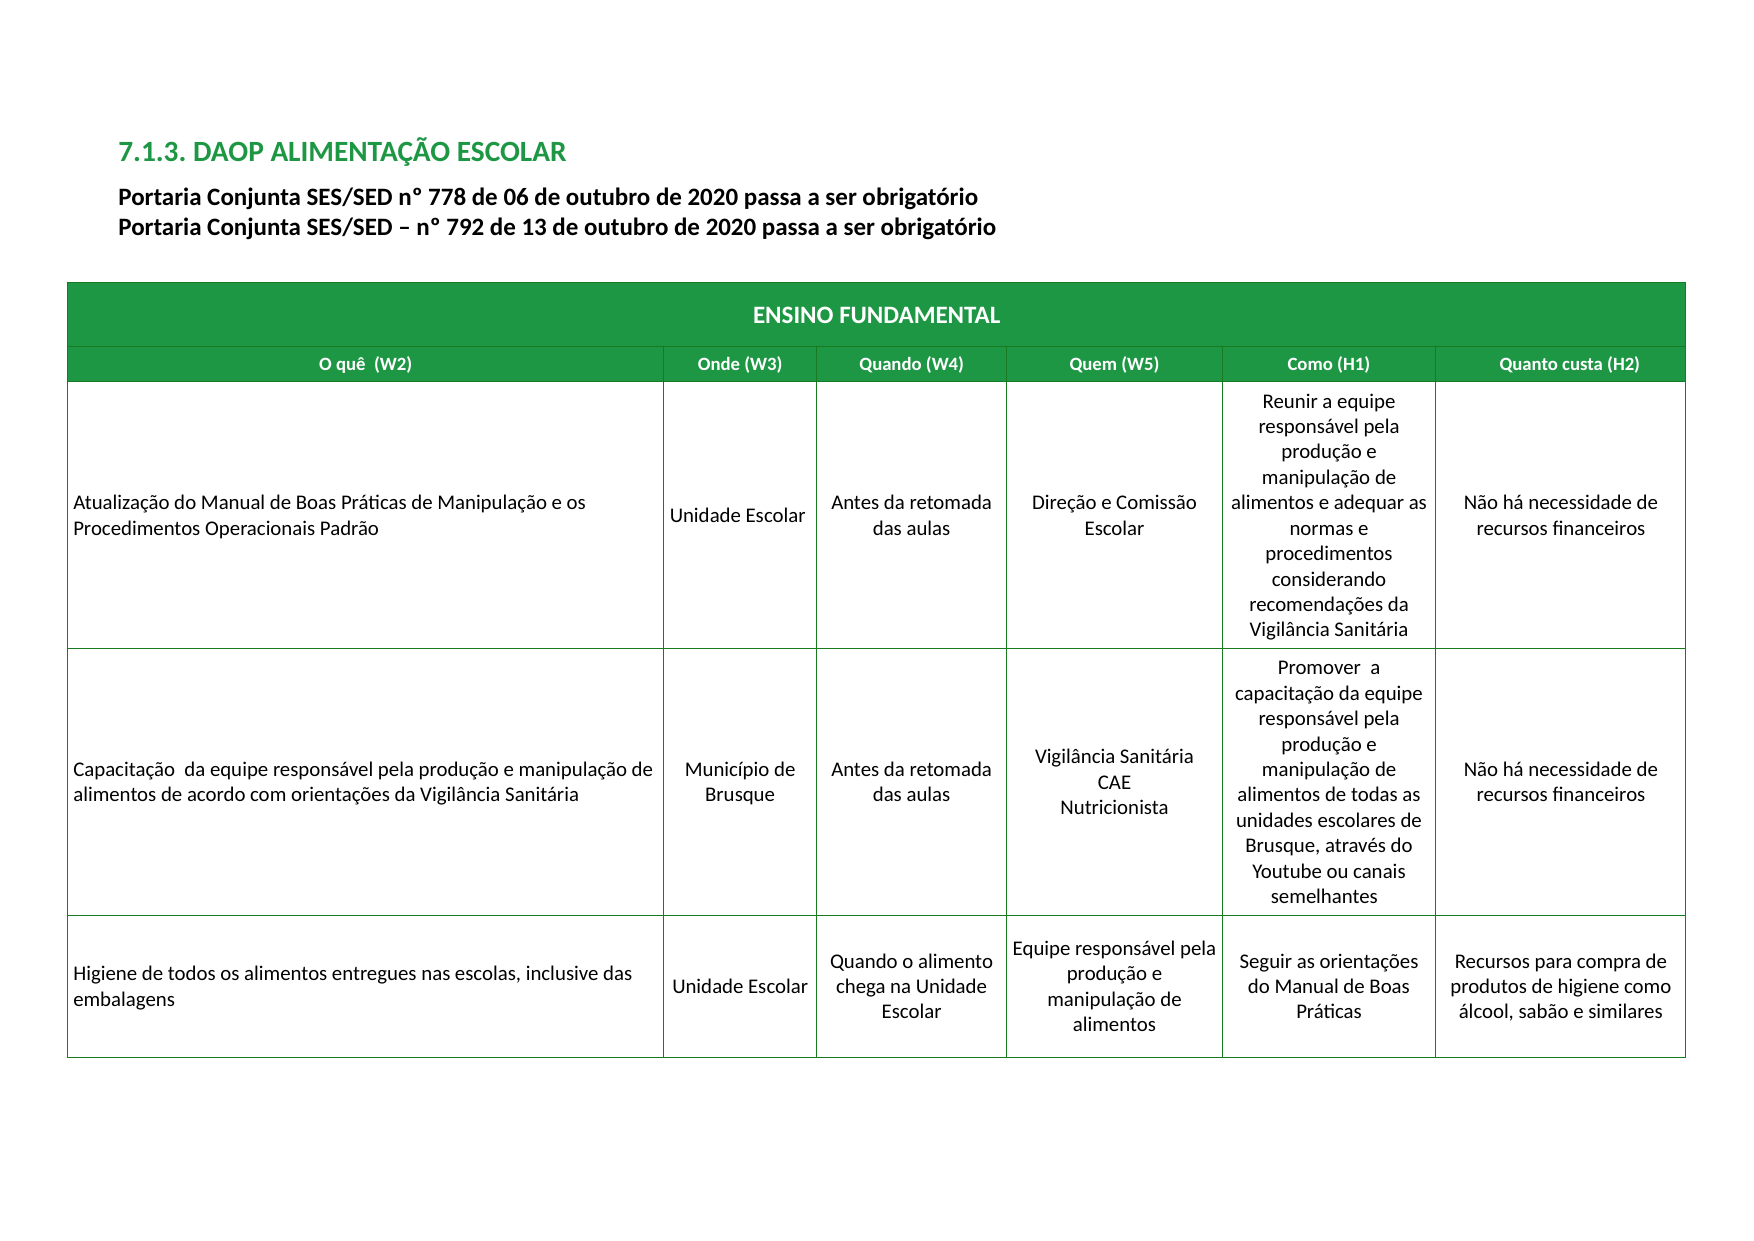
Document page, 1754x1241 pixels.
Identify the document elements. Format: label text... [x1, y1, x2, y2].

text Portaria Conjunta SES/SED – nº 792 de 13 de outubro de 2020 passa a ser obrigatório [118, 212, 1459, 242]
table_cell O quê (W2) [68, 347, 663, 381]
table_cell Como (H1) [1223, 347, 1435, 381]
table_cell Antes da retomada das aulas [817, 382, 1006, 648]
table_cell Não há necessidade de recursos financeiros [1436, 649, 1685, 914]
subtitle 7.1.3. DAOP ALIMENTAÇÃO ESCOLAR [118, 133, 1636, 168]
table_cell Quando o alimento chega na Unidade Escolar [817, 916, 1006, 1057]
table_header ENSINO FUNDAMENTAL [68, 283, 1685, 346]
table_cell Quando (W4) [817, 347, 1006, 381]
table_cell Antes da retomada das aulas [817, 649, 1006, 914]
text Portaria Conjunta SES/SED nº 778 de 06 de outubro de 2020 passa a ser obrigatório [118, 181, 1459, 212]
table_cell Unidade Escolar [664, 382, 816, 648]
table_cell Unidade Escolar [664, 916, 816, 1057]
table_cell Vigilância Sanitária CAE Nutricionista [1007, 649, 1222, 914]
table_cell Atualização do Manual de Boas Práticas de Manipulação e os Procedimentos Operacionais Padrão [68, 382, 663, 648]
table_cell Quanto custa (H2) [1436, 347, 1685, 381]
table_cell Equipe responsável pela produção e manipulação de alimentos [1007, 916, 1222, 1057]
table_cell Higiene de todos os alimentos entregues nas escolas, inclusive das embalagens [68, 916, 663, 1057]
table_cell Município de Brusque [664, 649, 816, 914]
table_cell Capacitação da equipe responsável pela produção e manipulação de alimentos de acordo com orientações da Vigilância Sanitária [68, 649, 663, 914]
table_cell Não há necessidade de recursos financeiros [1436, 382, 1685, 648]
table_cell Direção e Comissão Escolar [1007, 382, 1222, 648]
table_cell Seguir as orientações do Manual de Boas Práticas [1223, 916, 1435, 1057]
table_cell Onde (W3) [664, 347, 816, 381]
table_cell Promover a capacitação da equipe responsável pela produção e manipulação de alimentos de todas as unidades escolares de Brusque, através do Youtube ou canais semelhantes [1223, 649, 1435, 914]
table_cell Recursos para compra de produtos de higiene como álcool, sabão e similares [1436, 916, 1685, 1057]
table_cell Reunir a equipe responsável pela produção e manipulação de alimentos e adequar as normas e procedimentos considerando recomendações da Vigilância Sanitária [1223, 382, 1435, 648]
table_cell Quem (W5) [1007, 347, 1222, 381]
